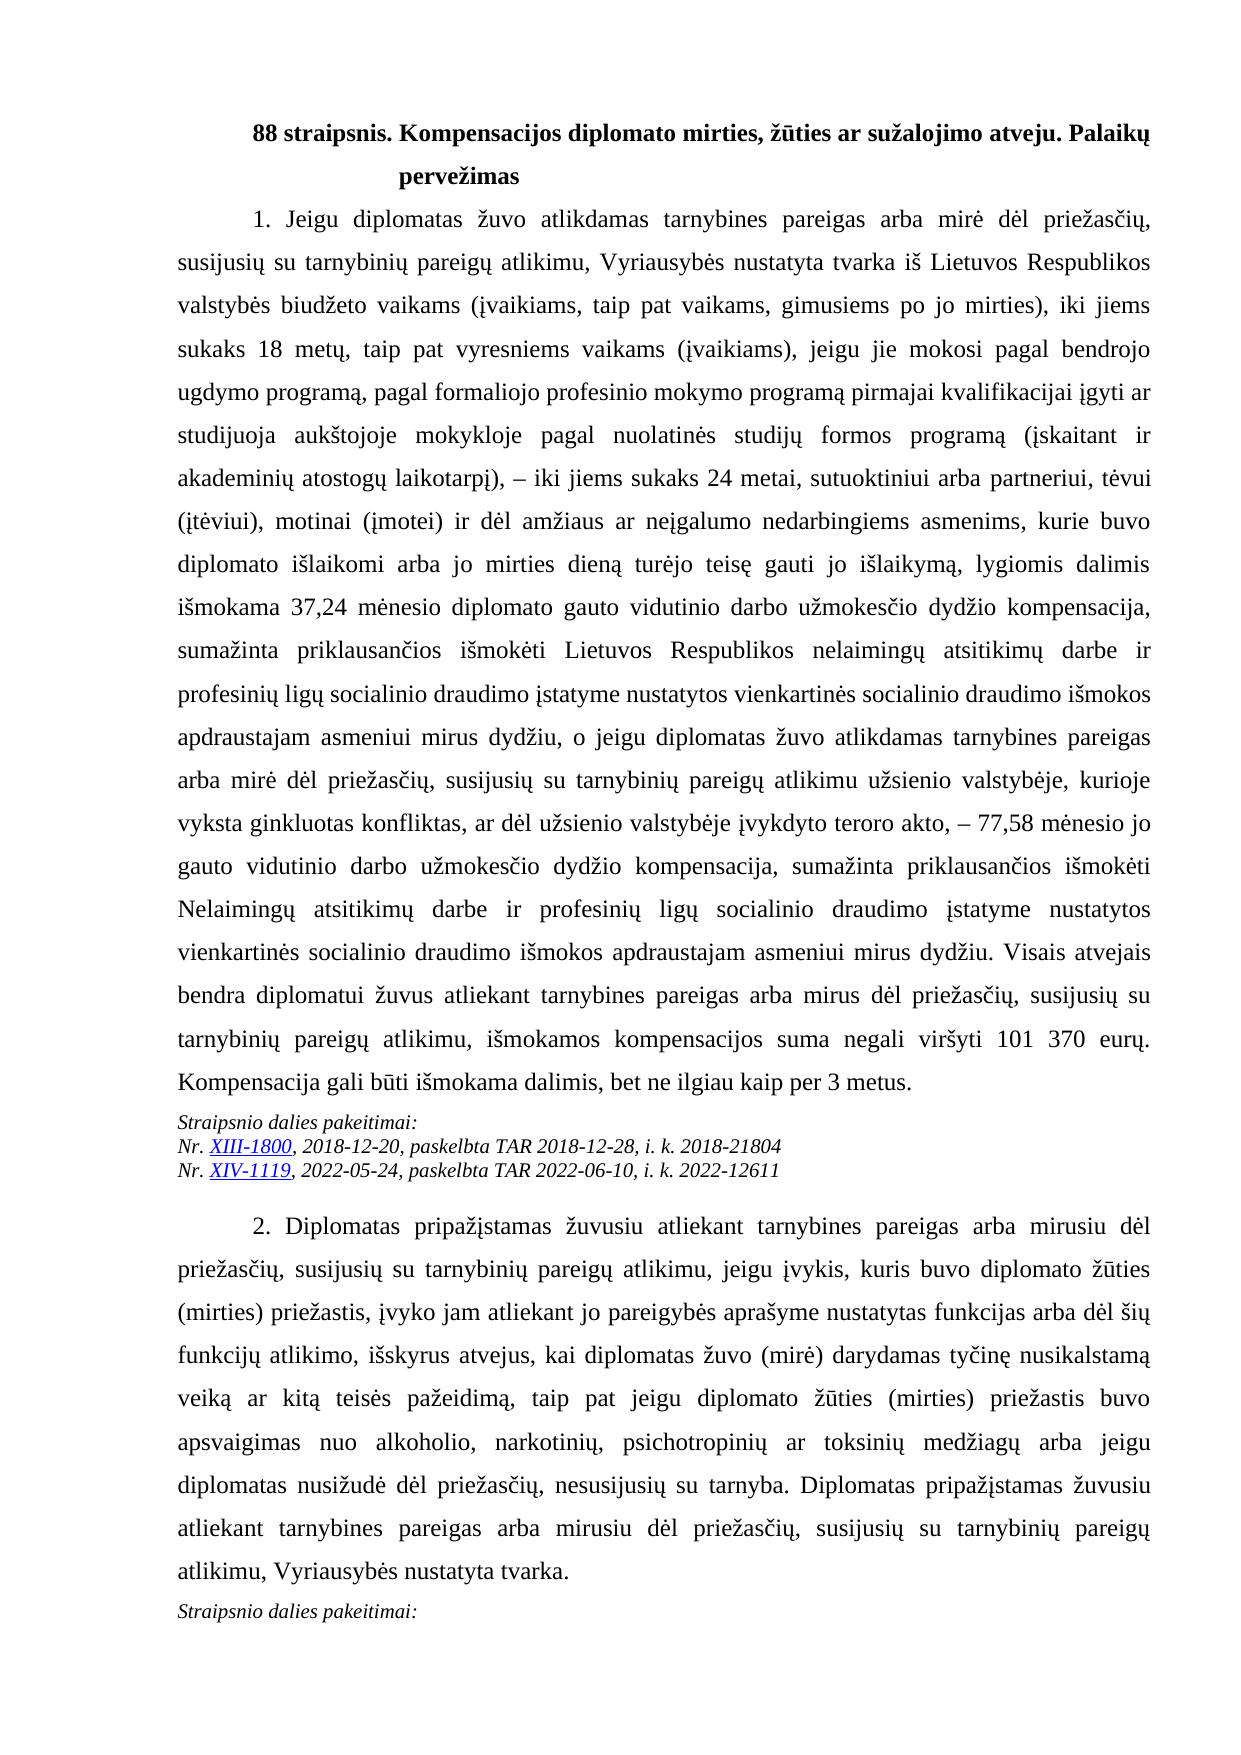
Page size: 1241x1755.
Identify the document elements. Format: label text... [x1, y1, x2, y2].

text Nr. XIV-1119, 2022-05-24, paskelbta TAR 2022-06-10, i. k. 2022-12611 [177, 1158, 1152, 1182]
text Straipsnio dalies pakeitimai: [177, 1110, 1152, 1134]
text Straipsnio dalies pakeitimai: [177, 1599, 1152, 1623]
text Nr. XIII-1800, 2018-12-20, paskelbta TAR 2018-12-28, i. k. 2018-21804 [177, 1134, 1152, 1158]
text 1. Jeigu diplomatas žuvo atlikdamas tarnybines pareigas arba mirė dėl priežasčių, susijusių su tarnybinių pareigų atlikimu, Vyriausybės nustatyta tvarka iš Lietuvos Respublikos valstybės biudžeto vaikams (įvaikiams, taip pat vaikams, gimusiems po jo mirties), iki jiems sukaks 18 metų, taip pat vyresniems vaikams (įvaikiams), jeigu jie mokosi pagal bendrojo ugdymo programą, pagal formaliojo profesinio mokymo programą pirmajai kvalifikacijai įgyti ar studijuoja aukštojoje mokykloje pagal nuolatinės studijų formos programą (įskaitant ir akademinių atostogų laikotarpį), – iki jiems sukaks 24 metai, sutuoktiniui arba partneriui, tėvui (įtėviui), motinai (įmotei) ir dėl amžiaus ar neįgalumo nedarbingiems asmenims, kurie buvo diplomato išlaikomi arba jo mirties dieną turėjo teisę gauti jo išlaikymą, lygiomis dalimis išmokama 37,24 mėnesio diplomato gauto vidutinio darbo užmokesčio dydžio kompensacija, sumažinta priklausančios išmokėti Lietuvos Respublikos nelaimingų atsitikimų darbe ir profesinių ligų socialinio draudimo įstatyme nustatytos vienkartinės socialinio draudimo išmokos apdraustajam asmeniui mirus dydžiu, o jeigu diplomatas žuvo atlikdamas tarnybines pareigas arba mirė dėl priežasčių, susijusių su tarnybinių pareigų atlikimu užsienio valstybėje, kurioje vyksta ginkluotas konfliktas, ar dėl užsienio valstybėje įvykdyto teroro akto, – 77,58 mėnesio jo gauto vidutinio darbo užmokesčio dydžio kompensacija, sumažinta priklausančios išmokėti Nelaimingų atsitikimų darbe ir profesinių ligų socialinio draudimo įstatyme nustatytos vienkartinės socialinio draudimo išmokos apdraustajam asmeniui mirus dydžiu. Visais atvejais bendra diplomatui žuvus atliekant tarnybines pareigas arba mirus dėl priežasčių, susijusių su tarnybinių pareigų atlikimu, išmokamos kompensacijos suma negali viršyti 101 370 eurų. Kompensacija gali būti išmokama dalimis, bet ne ilgiau kaip per 3 metus. [177, 204, 1152, 1096]
text 2. Diplomatas pripažįstamas žuvusiu atliekant tarnybines pareigas arba mirusiu dėl priežasčių, susijusių su tarnybinių pareigų atlikimu, jeigu įvykis, kuris buvo diplomato žūties (mirties) priežastis, įvyko jam atliekant jo pareigybės aprašyme nustatytas funkcijas arba dėl šių funkcijų atlikimo, išskyrus atvejus, kai diplomatas žuvo (mirė) darydamas tyčinę nusikalstamą veiką ar kitą teisės pažeidimą, taip pat jeigu diplomato žūties (mirties) priežastis buvo apsvaigimas nuo alkoholio, narkotinių, psichotropinių ar toksinių medžiagų arba jeigu diplomatas nusižudė dėl priežasčių, nesusijusių su tarnyba. Diplomatas pripažįstamas žuvusiu atliekant tarnybines pareigas arba mirusiu dėl priežasčių, susijusių su tarnybinių pareigų atlikimu, Vyriausybės nustatyta tvarka. [177, 1211, 1152, 1585]
text 88 straipsnis. Kompensacijos diplomato mirties, žūties ar sužalojimo atveju. Palaikų pervežimas [252, 118, 1152, 190]
